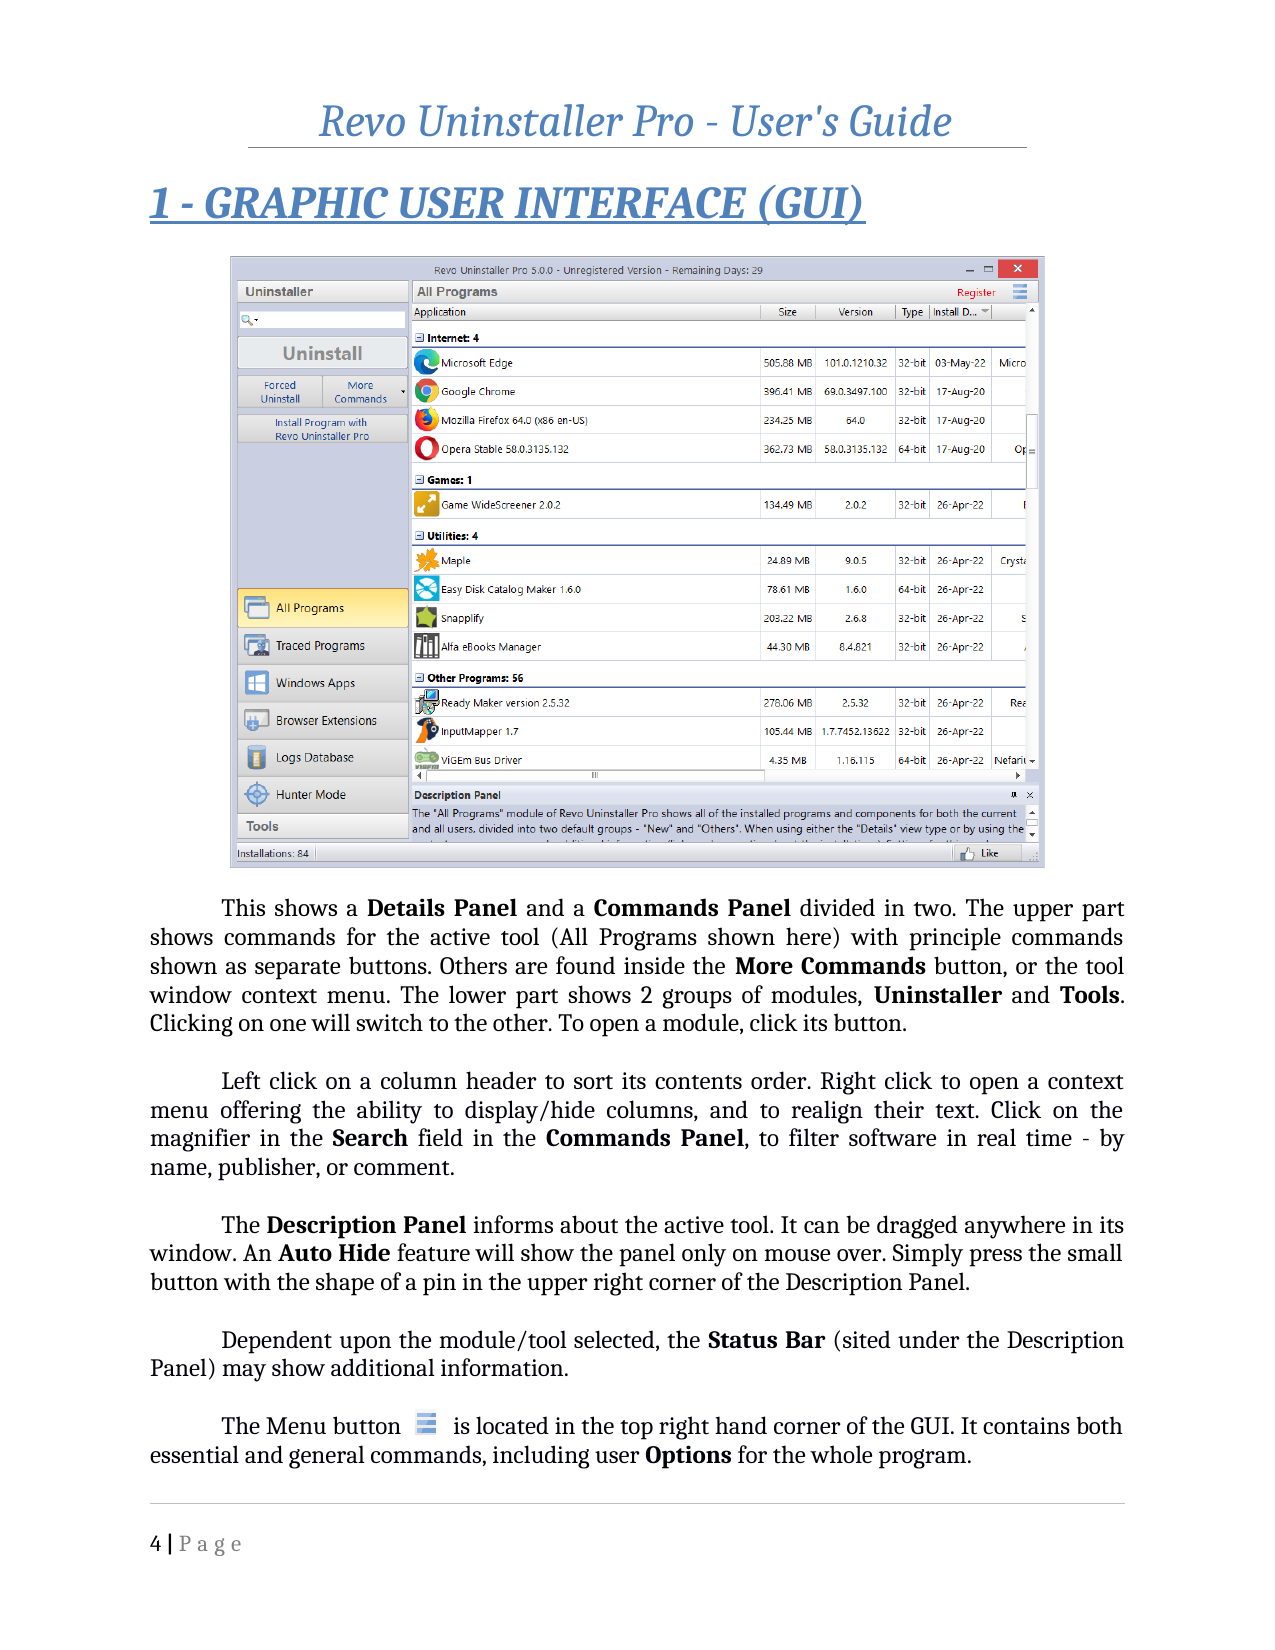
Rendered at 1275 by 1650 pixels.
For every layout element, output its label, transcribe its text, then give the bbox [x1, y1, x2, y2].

subtitle 1 - GRAPHIC USER INTERFACE (GUI) [150, 177, 1125, 230]
text This shows a Details Panel and a Commands Panel divided in two. The upper part shows commands for the active tool (All Programs shown here) with principle commands shown as separate buttons. Others are found inside the More Commands button, or the tool window context menu. The lower part shows 2 groups of modules, Uninstaller and Tools. Clicking on one will switch to the other. To open a module, click its button. [150, 894, 1125, 1038]
text Left click on a column header to sort its contents order. Right click to open a context menu offering the ability to display/hide columns, and to realign their text. Click on the magnifier in the Search field in the Commands Panel, to filter software in real time - by name, publisher, or comment. [150, 1067, 1125, 1182]
text The Description Panel informs about the active tool. It can be dragged anywhere in its window. An Auto Hide feature will show the panel only on mouse over. Simply press the small button with the shape of a pin in the upper right corner of the Description Panel. [150, 1211, 1125, 1297]
text The Menu button is located in the top right hand corner of the GUI. It contains both essential and general commands, including user Options for the whole program. [150, 1412, 1125, 1469]
text Dependent upon the module/tool selected, the Status Bar (sited under the Description Panel) may show additional information. [150, 1326, 1125, 1383]
